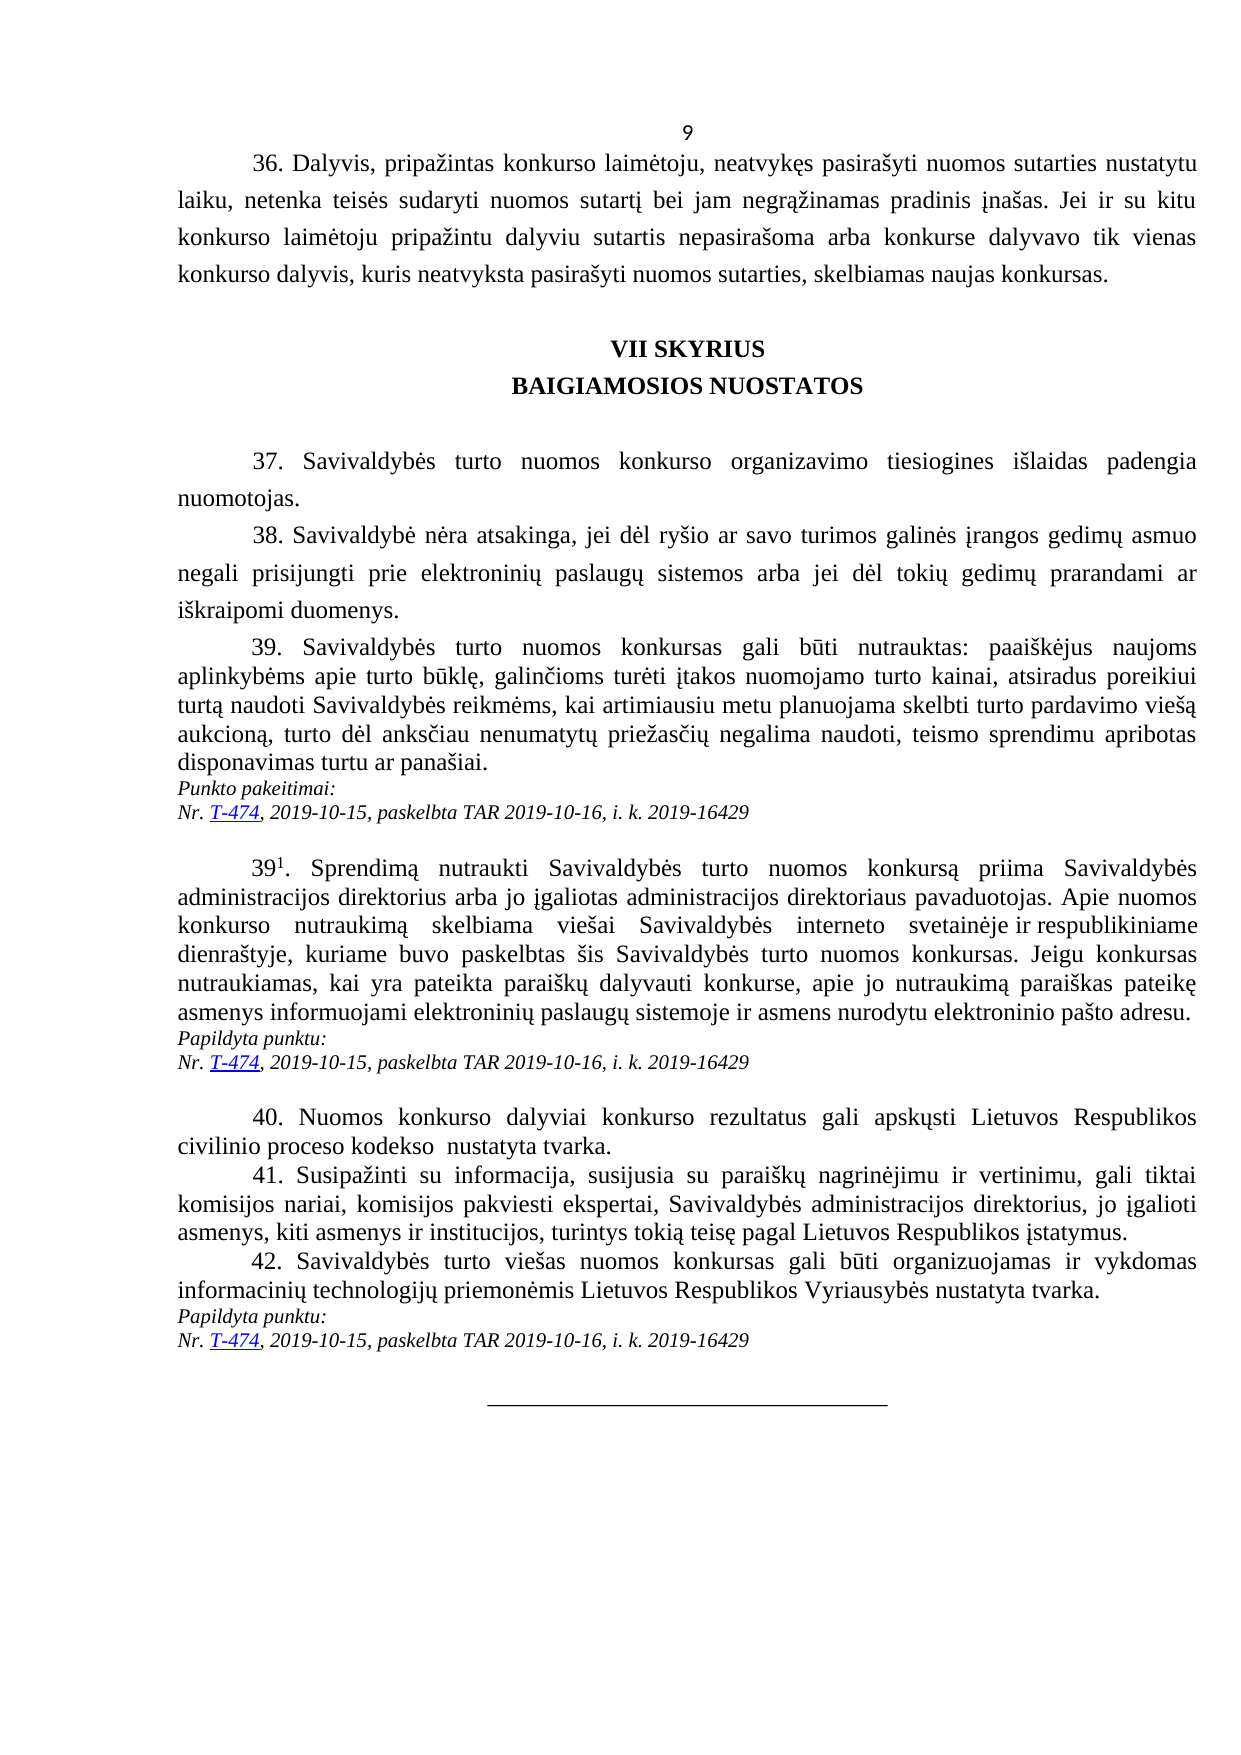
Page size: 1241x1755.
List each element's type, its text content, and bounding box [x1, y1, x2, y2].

text 38. Savivaldybė nėra atsakinga, jei dėl ryšio ar savo turimos galinės įrangos gedimų asmuo negali prisijungti prie elektroninių paslaugų sistemos arba jei dėl tokių gedimų prarandami ar iškraipomi duomenys. [177, 521, 1198, 624]
text BAIGIAMOSIOS NUOSTATOS [177, 371, 1198, 400]
text 391. Sprendimą nutraukti Savivaldybės turto nuomos konkursą priima Savivaldybės administracijos direktorius arba jo įgaliotas administracijos direktoriaus pavaduotojas. Apie nuomos konkurso nutraukimą skelbiama viešai Savivaldybės interneto svetainėje ir respublikiniame dienraštyje, kuriame buvo paskelbtas šis Savivaldybės turto nuomos konkursas. Jeigu konkursas nutraukiamas, kai yra pateikta paraiškų dalyvauti konkurse, apie jo nutraukimą paraiškas pateikę asmenys informuojami elektroninių paslaugų sistemoje ir asmens nurodytu elektroninio pašto adresu. [177, 853, 1198, 1026]
text Nr. T-474, 2019-10-15, paskelbta TAR 2019-10-16, i. k. 2019-16429 [177, 1328, 1198, 1352]
text 39. Savivaldybės turto nuomos konkursas gali būti nutrauktas: paaiškėjus naujoms aplinkybėms apie turto būklę, galinčioms turėti įtakos nuomojamo turto kainai, atsiradus poreikiui turtą naudoti Savivaldybės reikmėms, kai artimiausiu metu planuojama skelbti turto pardavimo viešą aukcioną, turto dėl anksčiau nenumatytų priežasčių negalima naudoti, teismo sprendimu apribotas disponavimas turtu ar panašiai. [177, 632, 1198, 776]
text 41. Susipažinti su informacija, susijusia su paraiškų nagrinėjimu ir vertinimu, gali tiktai komisijos nariai, komisijos pakviesti ekspertai, Savivaldybės administracijos direktorius, jo įgalioti asmenys, kiti asmenys ir institucijos, turintys tokią teisę pagal Lietuvos Respublikos įstatymus. [177, 1160, 1198, 1246]
text 40. Nuomos konkurso dalyviai konkurso rezultatus gali apskųsti Lietuvos Respublikos civilinio proceso kodekso nustatyta tvarka. [177, 1102, 1198, 1160]
text Punkto pakeitimai: [177, 776, 1198, 800]
text ________________________________ [177, 1381, 1198, 1409]
text Nr. T-474, 2019-10-15, paskelbta TAR 2019-10-16, i. k. 2019-16429 [177, 1049, 1198, 1074]
text 37. Savivaldybės turto nuomos konkurso organizavimo tiesiogines išlaidas padengia nuomotojas. [177, 446, 1198, 512]
text 42. Savivaldybės turto viešas nuomos konkursas gali būti organizuojamas ir vykdomas informacinių technologijų priemonėmis Lietuvos Respublikos Vyriausybės nustatyta tvarka. [177, 1246, 1198, 1304]
text VII SKYRIUS [177, 334, 1198, 363]
text Papildyta punktu: [177, 1026, 1198, 1049]
text 36. Dalyvis, pripažintas konkurso laimėtoju, neatvykęs pasirašyti nuomos sutarties nustatytu laiku, netenka teisės sudaryti nuomos sutartį bei jam negrąžinamas pradinis įnašas. Jei ir su kitu konkurso laimėtoju pripažintu dalyviu sutartis nepasirašoma arba konkurse dalyvavo tik vienas konkurso dalyvis, kuris neatvyksta pasirašyti nuomos sutarties, skelbiamas naujas konkursas. [177, 148, 1198, 288]
text Nr. T-474, 2019-10-15, paskelbta TAR 2019-10-16, i. k. 2019-16429 [177, 800, 1198, 824]
text Papildyta punktu: [177, 1304, 1198, 1328]
